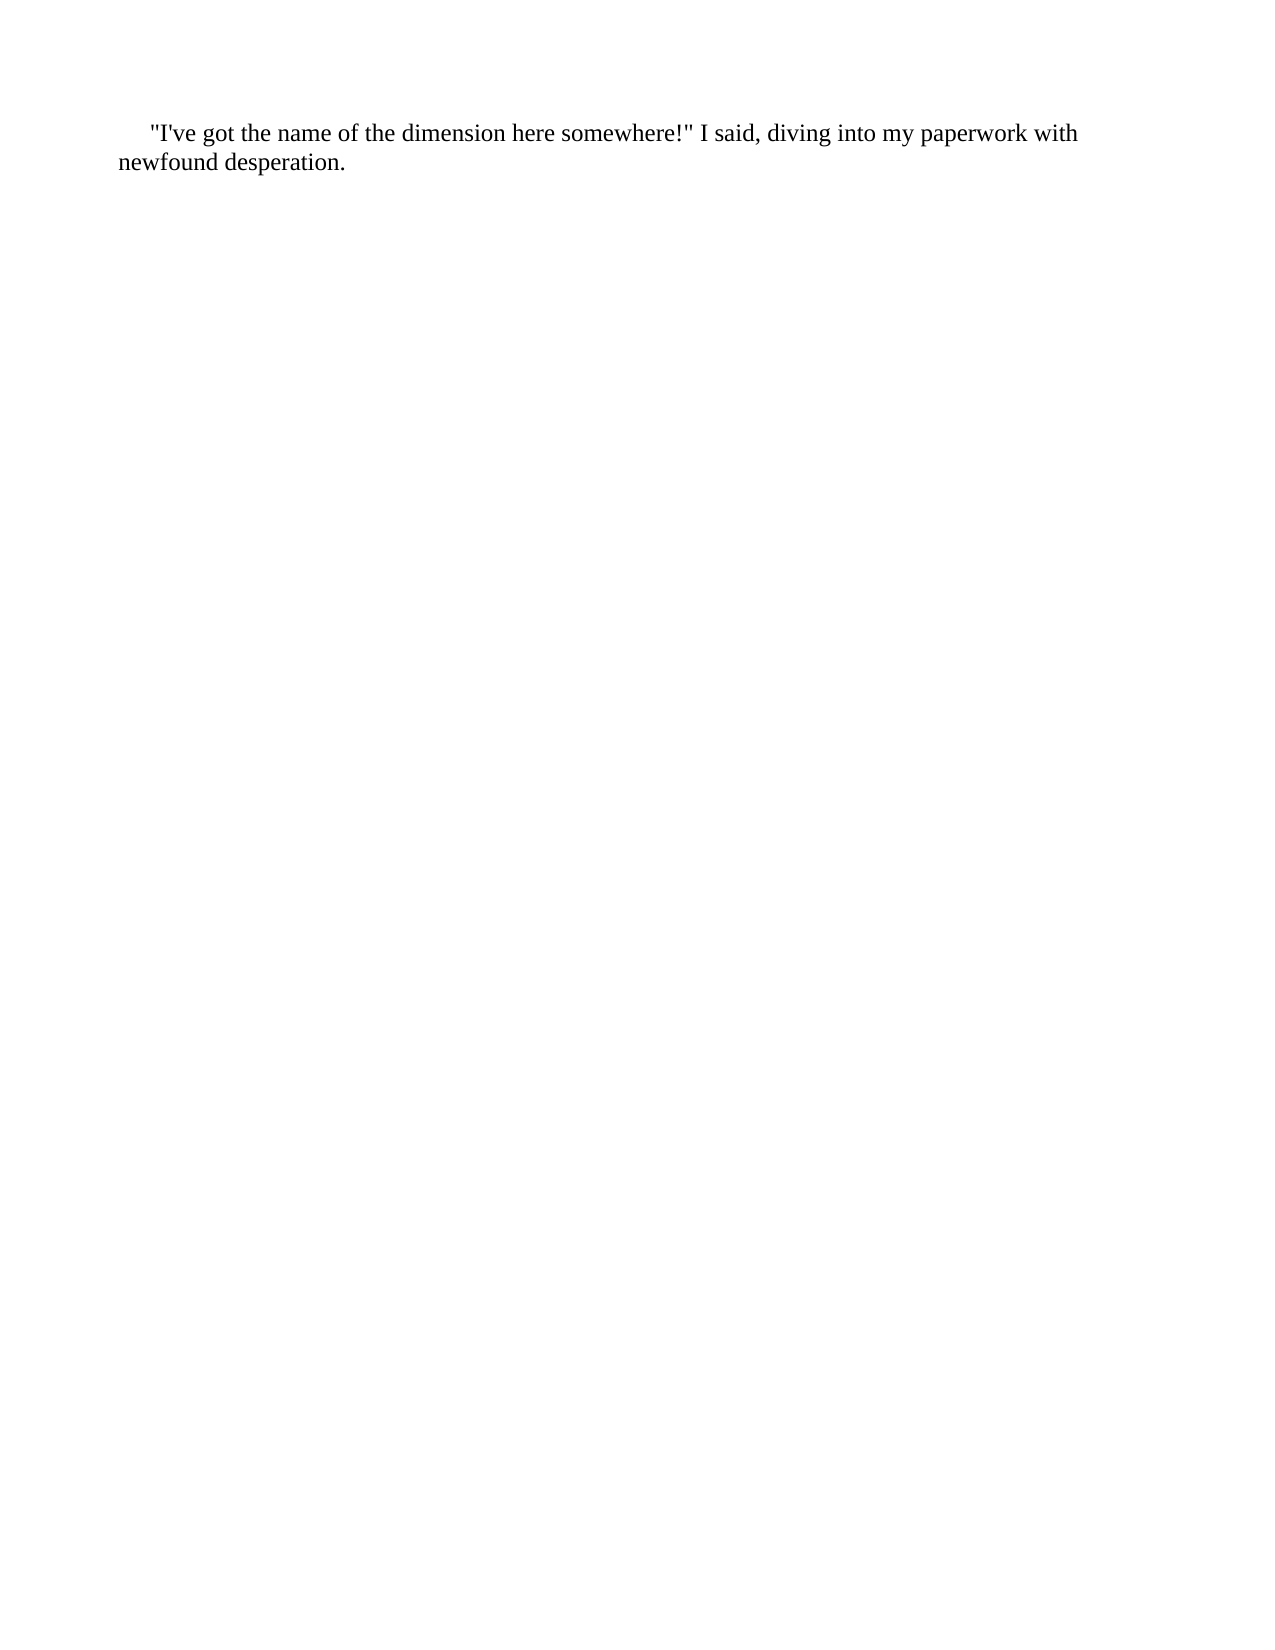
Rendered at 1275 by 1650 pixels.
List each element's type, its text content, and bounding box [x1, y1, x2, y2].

text "I've got the name of the dimension here somewhere!" I said, diving into my paperwork with newfound desperation. [118, 118, 1157, 176]
